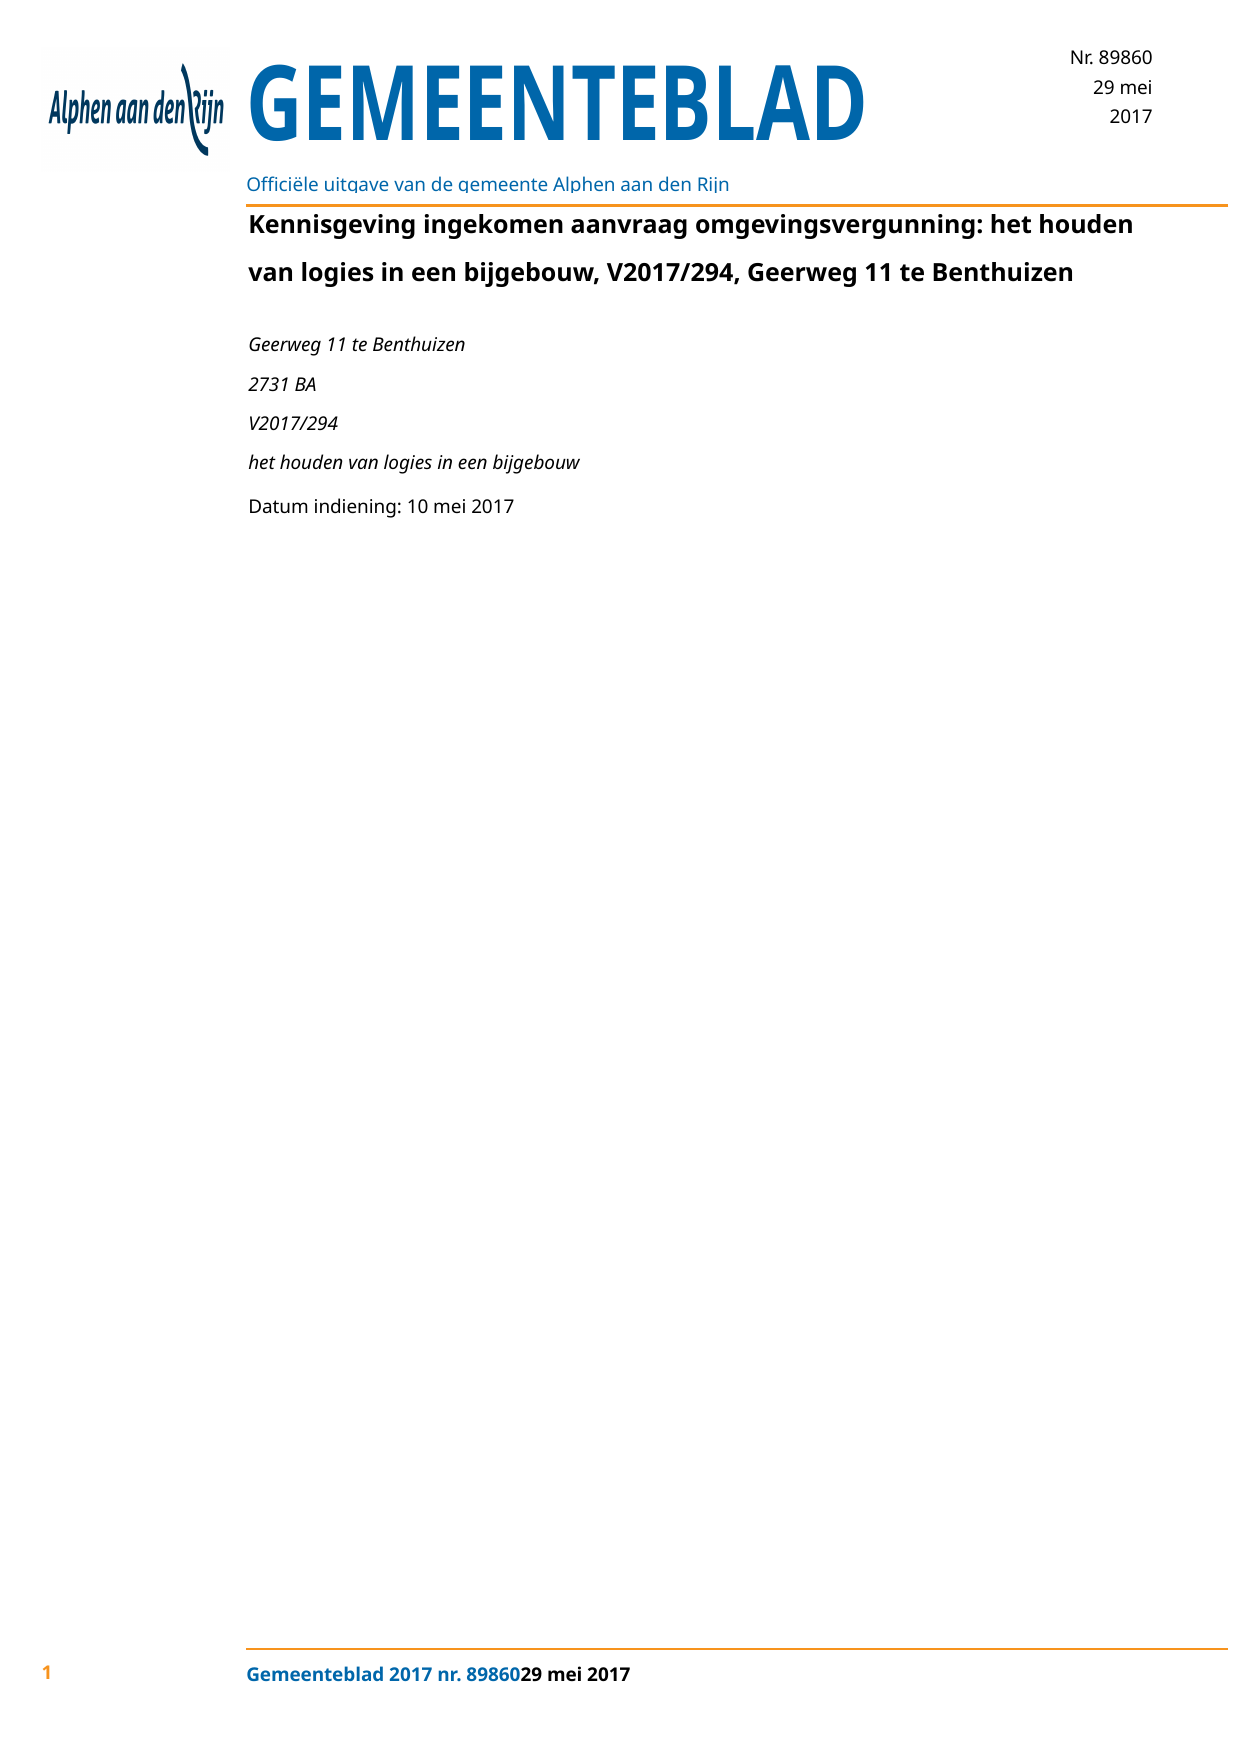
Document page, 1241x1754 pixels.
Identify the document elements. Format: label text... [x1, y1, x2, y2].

text 2731 BA [248, 371, 1152, 396]
text Geerweg 11 te Benthuizen [248, 331, 1152, 357]
text Datum indiening: 10 mei 2017 [248, 493, 1152, 519]
picture [41, 47, 231, 172]
text Kennisgeving ingekomen aanvraag omgevingsvergunning: het houden van logies in een bijgebouw, V2017/294, Geerweg 11 te Benthuizen [248, 207, 1152, 288]
text het houden van logies in een bijgebouw [248, 449, 1152, 475]
text V2017/294 [248, 410, 1152, 436]
